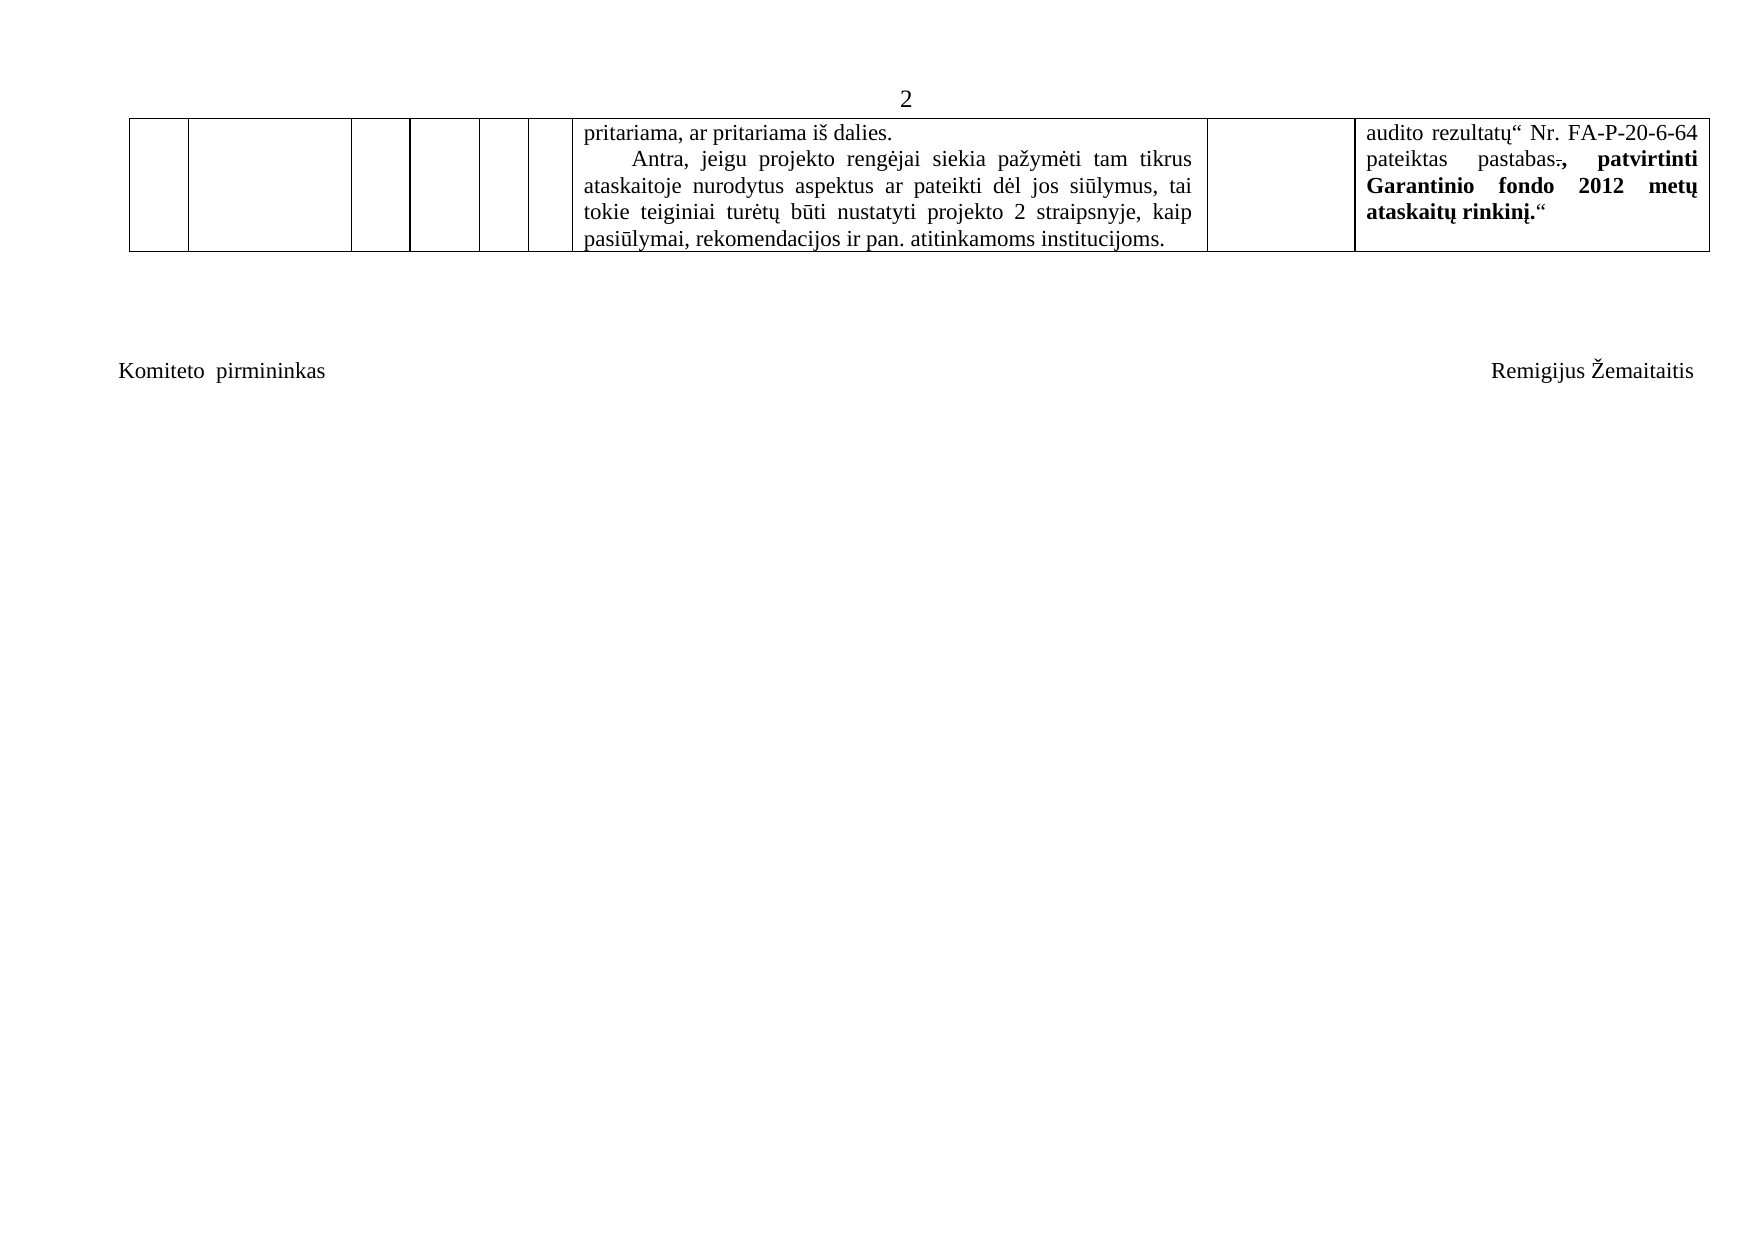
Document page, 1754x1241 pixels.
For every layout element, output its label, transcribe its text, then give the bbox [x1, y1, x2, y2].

table_cell [1208, 119, 1354, 251]
table_cell audito rezultatų“ Nr. FA-P-20-6-64 pateiktas pastabas., patvirtinti Garantinio fondo 2012 metų ataskaitų rinkinį.“ [1356, 119, 1709, 251]
table_cell [480, 119, 528, 251]
table_cell [411, 119, 479, 251]
table_cell [189, 119, 351, 251]
table_cell [352, 119, 409, 251]
table_cell [529, 119, 572, 251]
table_cell [130, 119, 188, 251]
table_cell pritariama, ar pritariama iš dalies. Antra, jeigu projekto rengėjai siekia pažymėti tam tikrus ataskaitoje nurodytus aspektus ar pateikti dėl jos siūlymus, tai tokie teiginiai turėtų būti nustatyti projekto 2 straipsnyje, kaip pasiūlymai, rekomendacijos ir pan. atitinkamoms institucijoms. [573, 119, 1207, 251]
text Komiteto pirmininkas Remigijus Žemaitaitis [118, 357, 1694, 384]
